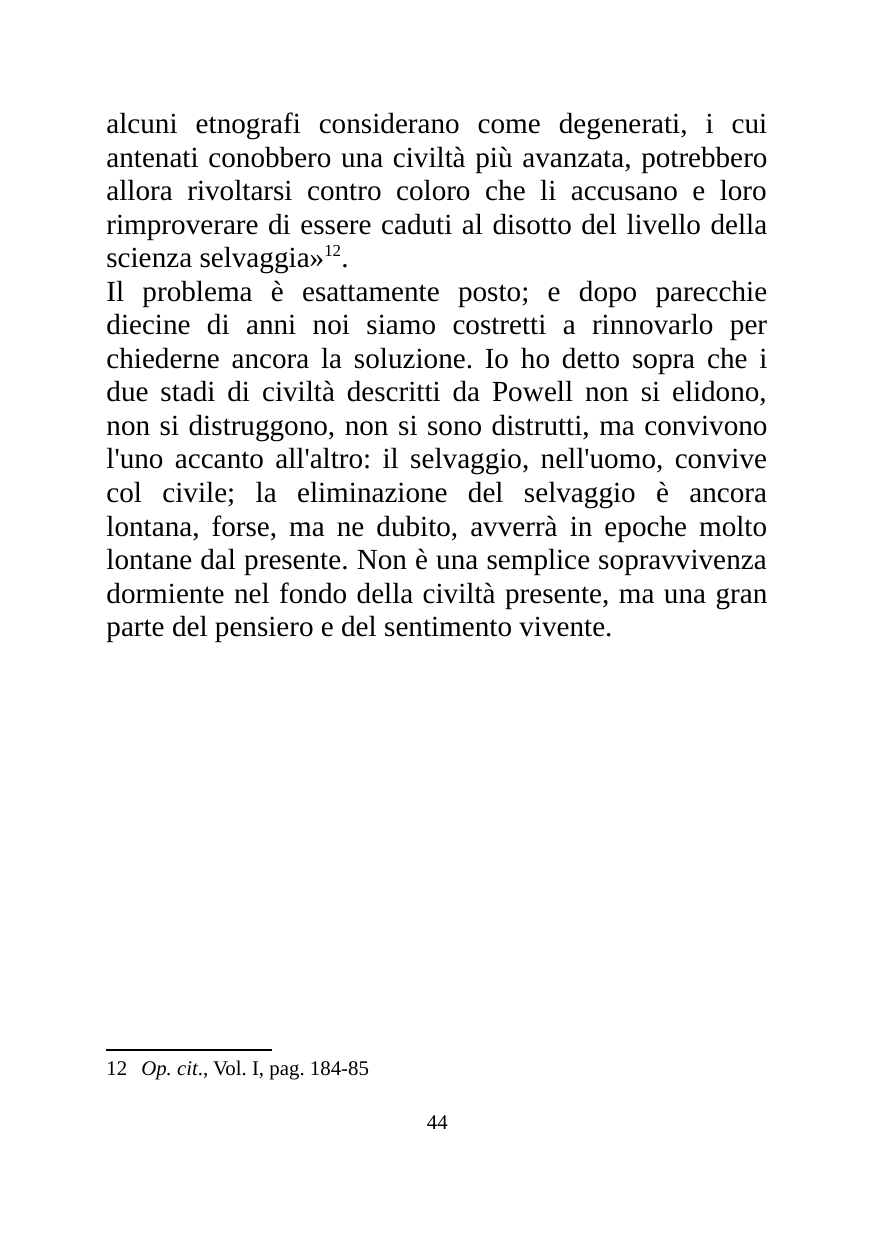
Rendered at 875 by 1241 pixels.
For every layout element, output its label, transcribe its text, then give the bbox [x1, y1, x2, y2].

text alcuni etnografi considerano come degenerati, i cui antenati conobbero una civiltà più avanzata, potrebbero allora rivoltarsi contro coloro che li accusano e loro rimproverare di essere caduti al disotto del livello della scienza selvaggia». [106, 106, 768, 274]
text Op. cit., Vol. I, pag. 184-85 [106, 1056, 768, 1080]
text Il problema è esattamente posto; e dopo parecchie diecine di anni noi siamo costretti a rinnovarlo per chiederne ancora la soluzione. Io ho detto sopra che i due stadi di civiltà descritti da Powell non si elidono, non si distruggono, non si sono distrutti, ma convivono l'uno accanto all'altro: il selvaggio, nell'uomo, convive col civile; la eliminazione del selvaggio è ancora lontana, forse, ma ne dubito, avverrà in epoche molto lontane dal presente. Non è una semplice sopravvivenza dormiente nel fondo della civiltà presente, ma una gran parte del pensiero e del sentimento vivente. [106, 274, 768, 643]
